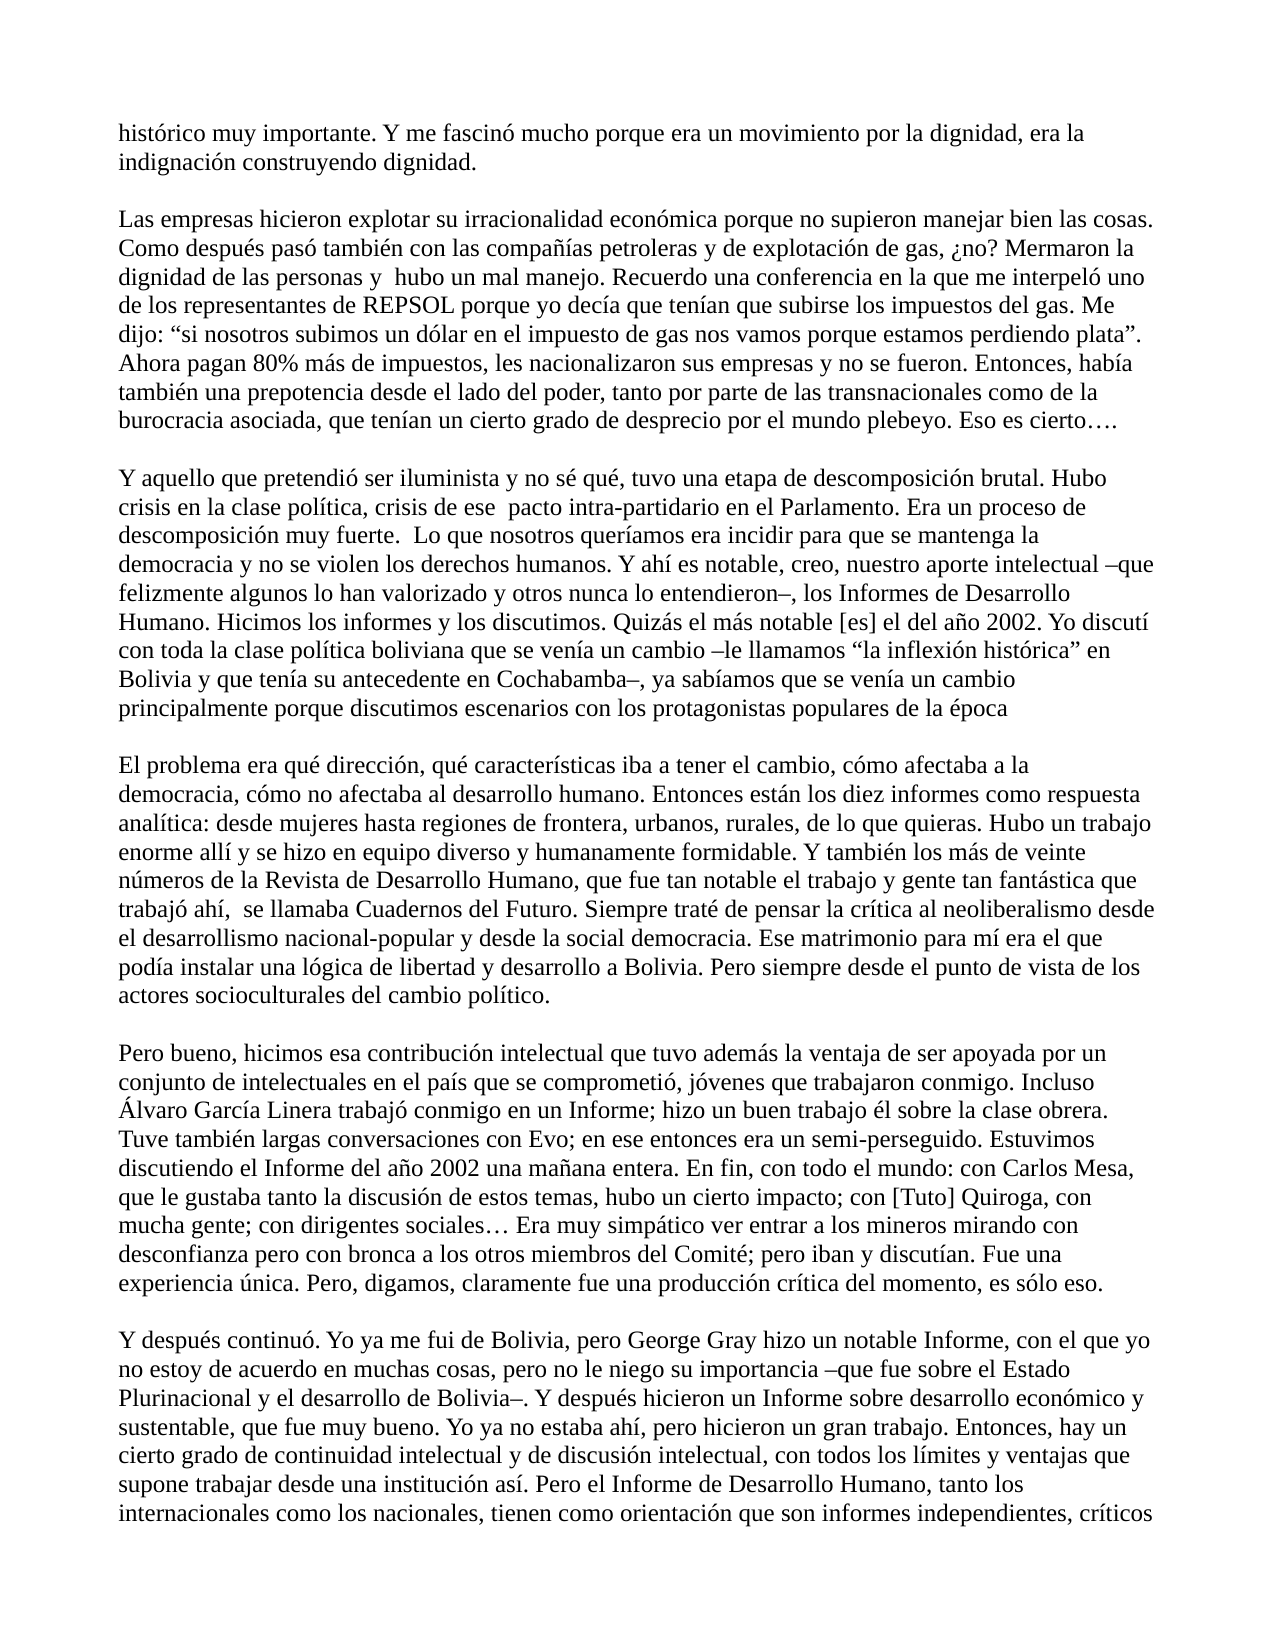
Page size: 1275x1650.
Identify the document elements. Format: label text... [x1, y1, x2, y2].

text histórico muy importante. Y me fascinó mucho porque era un movimiento por la dignidad, era la indignación construyendo dignidad. [118, 118, 1157, 176]
text El problema era qué dirección, qué características iba a tener el cambio, cómo afectaba a la democracia, cómo no afectaba al desarrollo humano. Entonces están los diez informes como respuesta analítica: desde mujeres hasta regiones de frontera, urbanos, rurales, de lo que quieras. Hubo un trabajo enorme allí y se hizo en equipo diverso y humanamente formidable. Y también los más de veinte números de la Revista de Desarrollo Humano, que fue tan notable el trabajo y gente tan fantástica que trabajó ahí, se llamaba Cuadernos del Futuro. Siempre traté de pensar la crítica al neoliberalismo desde el desarrollismo nacional-popular y desde la social democracia. Ese matrimonio para mí era el que podía instalar una lógica de libertad y desarrollo a Bolivia. Pero siempre desde el punto de vista de los actores socioculturales del cambio político. [118, 751, 1157, 1009]
text Y aquello que pretendió ser iluminista y no sé qué, tuvo una etapa de descomposición brutal. Hubo crisis en la clase política, crisis de ese pacto intra-partidario en el Parlamento. Era un proceso de descomposición muy fuerte. Lo que nosotros queríamos era incidir para que se mantenga la democracia y no se violen los derechos humanos. Y ahí es notable, creo, nuestro aporte intelectual –que felizmente algunos lo han valorizado y otros nunca lo entendieron–, los Informes de Desarrollo Humano. Hicimos los informes y los discutimos. Quizás el más notable [es] el del año 2002. Yo discutí con toda la clase política boliviana que se venía un cambio –le llamamos “la inflexión histórica” en Bolivia y que tenía su antecedente en Cochabamba–, ya sabíamos que se venía un cambio principalmente porque discutimos escenarios con los protagonistas populares de la época [118, 463, 1157, 722]
text Pero bueno, hicimos esa contribución intelectual que tuvo además la ventaja de ser apoyada por un conjunto de intelectuales en el país que se comprometió, jóvenes que trabajaron conmigo. Incluso Álvaro García Linera trabajó conmigo en un Informe; hizo un buen trabajo él sobre la clase obrera. Tuve también largas conversaciones con Evo; en ese entonces era un semi-perseguido. Estuvimos discutiendo el Informe del año 2002 una mañana entera. En fin, con todo el mundo: con Carlos Mesa, que le gustaba tanto la discusión de estos temas, hubo un cierto impacto; con [Tuto] Quiroga, con mucha gente; con dirigentes sociales… Era muy simpático ver entrar a los mineros mirando con desconfianza pero con bronca a los otros miembros del Comité; pero iban y discutían. Fue una experiencia única. Pero, digamos, claramente fue una producción crítica del momento, es sólo eso. [118, 1038, 1157, 1297]
text Y después continuó. Yo ya me fui de Bolivia, pero George Gray hizo un notable Informe, con el que yo no estoy de acuerdo en muchas cosas, pero no le niego su importancia –que fue sobre el Estado Plurinacional y el desarrollo de Bolivia–. Y después hicieron un Informe sobre desarrollo económico y sustentable, que fue muy bueno. Yo ya no estaba ahí, pero hicieron un gran trabajo. Entonces, hay un cierto grado de continuidad intelectual y de discusión intelectual, con todos los límites y ventajas que supone trabajar desde una institución así. Pero el Informe de Desarrollo Humano, tanto los internacionales como los nacionales, tienen como orientación que son informes independientes, críticos [118, 1326, 1157, 1527]
text Las empresas hicieron explotar su irracionalidad económica porque no supieron manejar bien las cosas. Como después pasó también con las compañías petroleras y de explotación de gas, ¿no? Mermaron la dignidad de las personas y hubo un mal manejo. Recuerdo una conferencia en la que me interpeló uno de los representantes de REPSOL porque yo decía que tenían que subirse los impuestos del gas. Me dijo: “si nosotros subimos un dólar en el impuesto de gas nos vamos porque estamos perdiendo plata”. Ahora pagan 80% más de impuestos, les nacionalizaron sus empresas y no se fueron. Entonces, había también una prepotencia desde el lado del poder, tanto por parte de las transnacionales como de la burocracia asociada, que tenían un cierto grado de desprecio por el mundo plebeyo. Eso es cierto…. [118, 204, 1157, 434]
